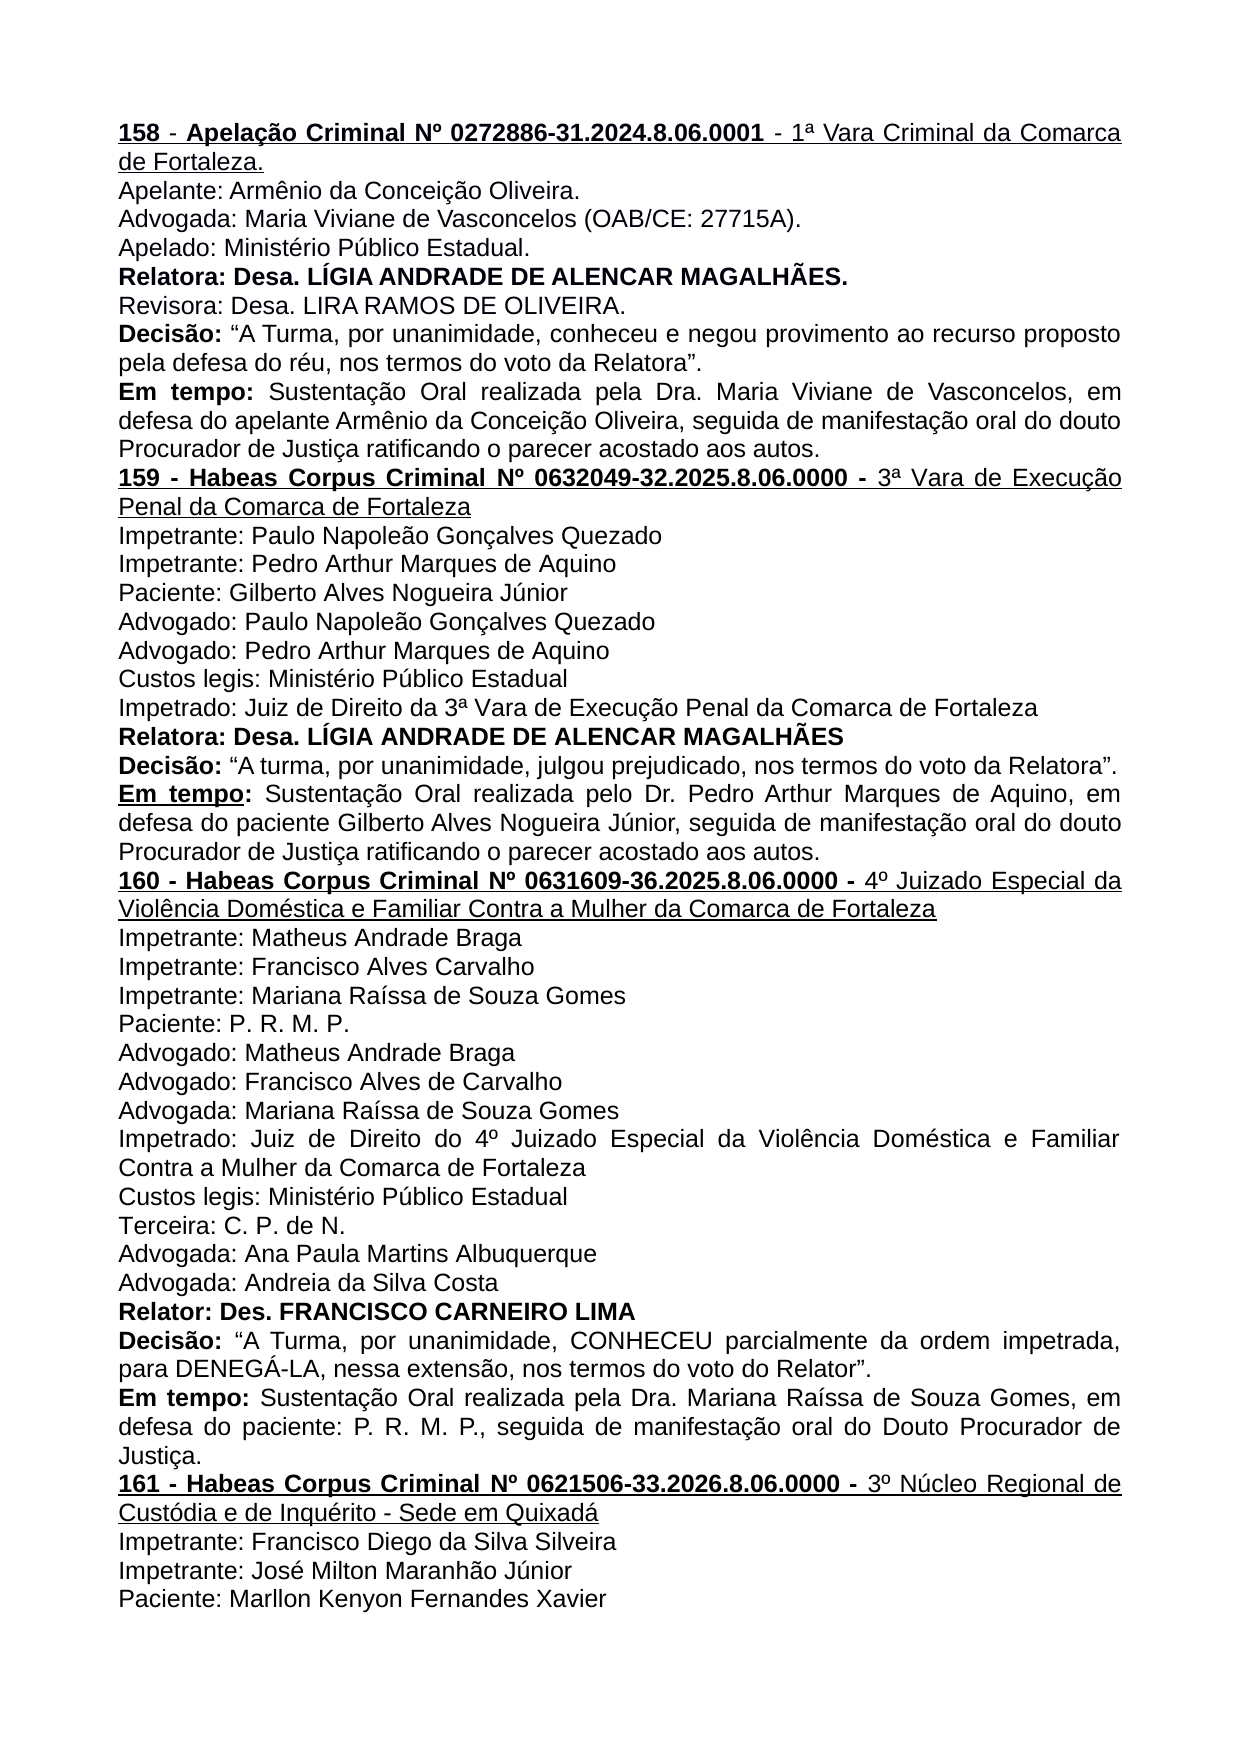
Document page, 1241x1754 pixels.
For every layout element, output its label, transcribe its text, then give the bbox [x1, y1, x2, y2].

text Penal da Comarca de Fortaleza [118, 489, 1122, 521]
text Relator: Des. FRANCISCO CARNEIRO LIMA [118, 1297, 1122, 1326]
text 161 - Habeas Corpus Criminal Nº 0621506-33.2026.8.06.0000 - 3º Núcleo Regional de [118, 1469, 1122, 1494]
text Impetrante: José Milton Maranhão Júnior [118, 1556, 1122, 1584]
text 158 - Apelação Criminal Nº 0272886-31.2024.8.06.0001 - 1ª Vara Criminal da Comarca [118, 118, 1122, 143]
text Violência Doméstica e Familiar Contra a Mulher da Comarca de Fortaleza [118, 892, 1122, 923]
text Custódia e de Inquérito - Sede em Quixadá [118, 1496, 1122, 1527]
text Impetrante: Paulo Napoleão Gonçalves Quezado [118, 521, 1122, 549]
text 160 - Habeas Corpus Criminal Nº 0631609-36.2025.8.06.0000 - 4º Juizado Especial da [118, 866, 1122, 891]
text Advogada: Andreia da Silva Costa [118, 1268, 1122, 1297]
text Custos legis: Ministério Público Estadual [118, 1182, 1122, 1211]
text Impetrante: Francisco Alves Carvalho [118, 952, 1122, 981]
text Terceira: C. P. de N. [118, 1211, 1122, 1239]
text Decisão: “A turma, por unanimidade, julgou prejudicado, nos termos do voto da Relatora”. [118, 751, 1122, 779]
text Advogada: Maria Viviane de Vasconcelos (OAB/CE: 27715A). [118, 204, 1122, 233]
text Advogado: Pedro Arthur Marques de Aquino [118, 636, 1122, 664]
text Advogada: Mariana Raíssa de Souza Gomes [118, 1096, 1122, 1124]
text 159 - Habeas Corpus Criminal Nº 0632049-32.2025.8.06.0000 - 3ª Vara de Execução [118, 463, 1122, 488]
text Relatora: Desa. LÍGIA ANDRADE DE ALENCAR MAGALHÃES. [118, 262, 1122, 291]
text de Fortaleza. [118, 144, 1122, 176]
text Advogado: Matheus Andrade Braga [118, 1038, 1122, 1067]
text Impetrante: Francisco Diego da Silva Silveira [118, 1527, 1122, 1556]
text Paciente: Gilberto Alves Nogueira Júnior [118, 578, 1122, 607]
text Revisora: Desa. LIRA RAMOS DE OLIVEIRA. [118, 291, 1122, 319]
text Paciente: P. R. M. P. [118, 1009, 1122, 1038]
text Decisão: “A Turma, por unanimidade, conheceu e negou provimento ao recurso proposto pela defesa do réu, nos termos do voto da Relatora”. [118, 319, 1122, 377]
text Em tempo: Sustentação Oral realizada pelo Dr. Pedro Arthur Marques de Aquino, em defesa do paciente Gilberto Alves Nogueira Júnior, seguida de manifestação oral do douto Procurador de Justiça ratificando o parecer acostado aos autos. [118, 779, 1122, 866]
text Impetrado: Juiz de Direito da 3ª Vara de Execução Penal da Comarca de Fortaleza [118, 693, 1122, 722]
text Impetrante: Mariana Raíssa de Souza Gomes [118, 981, 1122, 1009]
text Custos legis: Ministério Público Estadual [118, 664, 1122, 693]
text Relatora: Desa. LÍGIA ANDRADE DE ALENCAR MAGALHÃES [118, 722, 1122, 751]
text Apelado: Ministério Público Estadual. [118, 233, 1122, 262]
text Paciente: Marllon Kenyon Fernandes Xavier [118, 1584, 1122, 1613]
text Impetrante: Matheus Andrade Braga [118, 923, 1122, 952]
text Advogado: Paulo Napoleão Gonçalves Quezado [118, 607, 1122, 636]
text Apelante: Armênio da Conceição Oliveira. [118, 176, 1122, 204]
text Em tempo: Sustentação Oral realizada pela Dra. Mariana Raíssa de Souza Gomes, em defesa do paciente: P. R. M. P., seguida de manifestação oral do Douto Procurador de Justiça. [118, 1383, 1122, 1469]
text Advogado: Francisco Alves de Carvalho [118, 1067, 1122, 1096]
text Impetrado: Juiz de Direito do 4º Juizado Especial da Violência Doméstica e Familiar Contra a Mulher da Comarca de Fortaleza [118, 1124, 1122, 1182]
text Impetrante: Pedro Arthur Marques de Aquino [118, 549, 1122, 578]
text Em tempo: Sustentação Oral realizada pela Dra. Maria Viviane de Vasconcelos, em defesa do apelante Armênio da Conceição Oliveira, seguida de manifestação oral do douto Procurador de Justiça ratificando o parecer acostado aos autos. [118, 377, 1122, 463]
text Advogada: Ana Paula Martins Albuquerque [118, 1239, 1122, 1268]
text Decisão: “A Turma, por unanimidade, CONHECEU parcialmente da ordem impetrada, para DENEGÁ-LA, nessa extensão, nos termos do voto do Relator”. [118, 1326, 1122, 1383]
